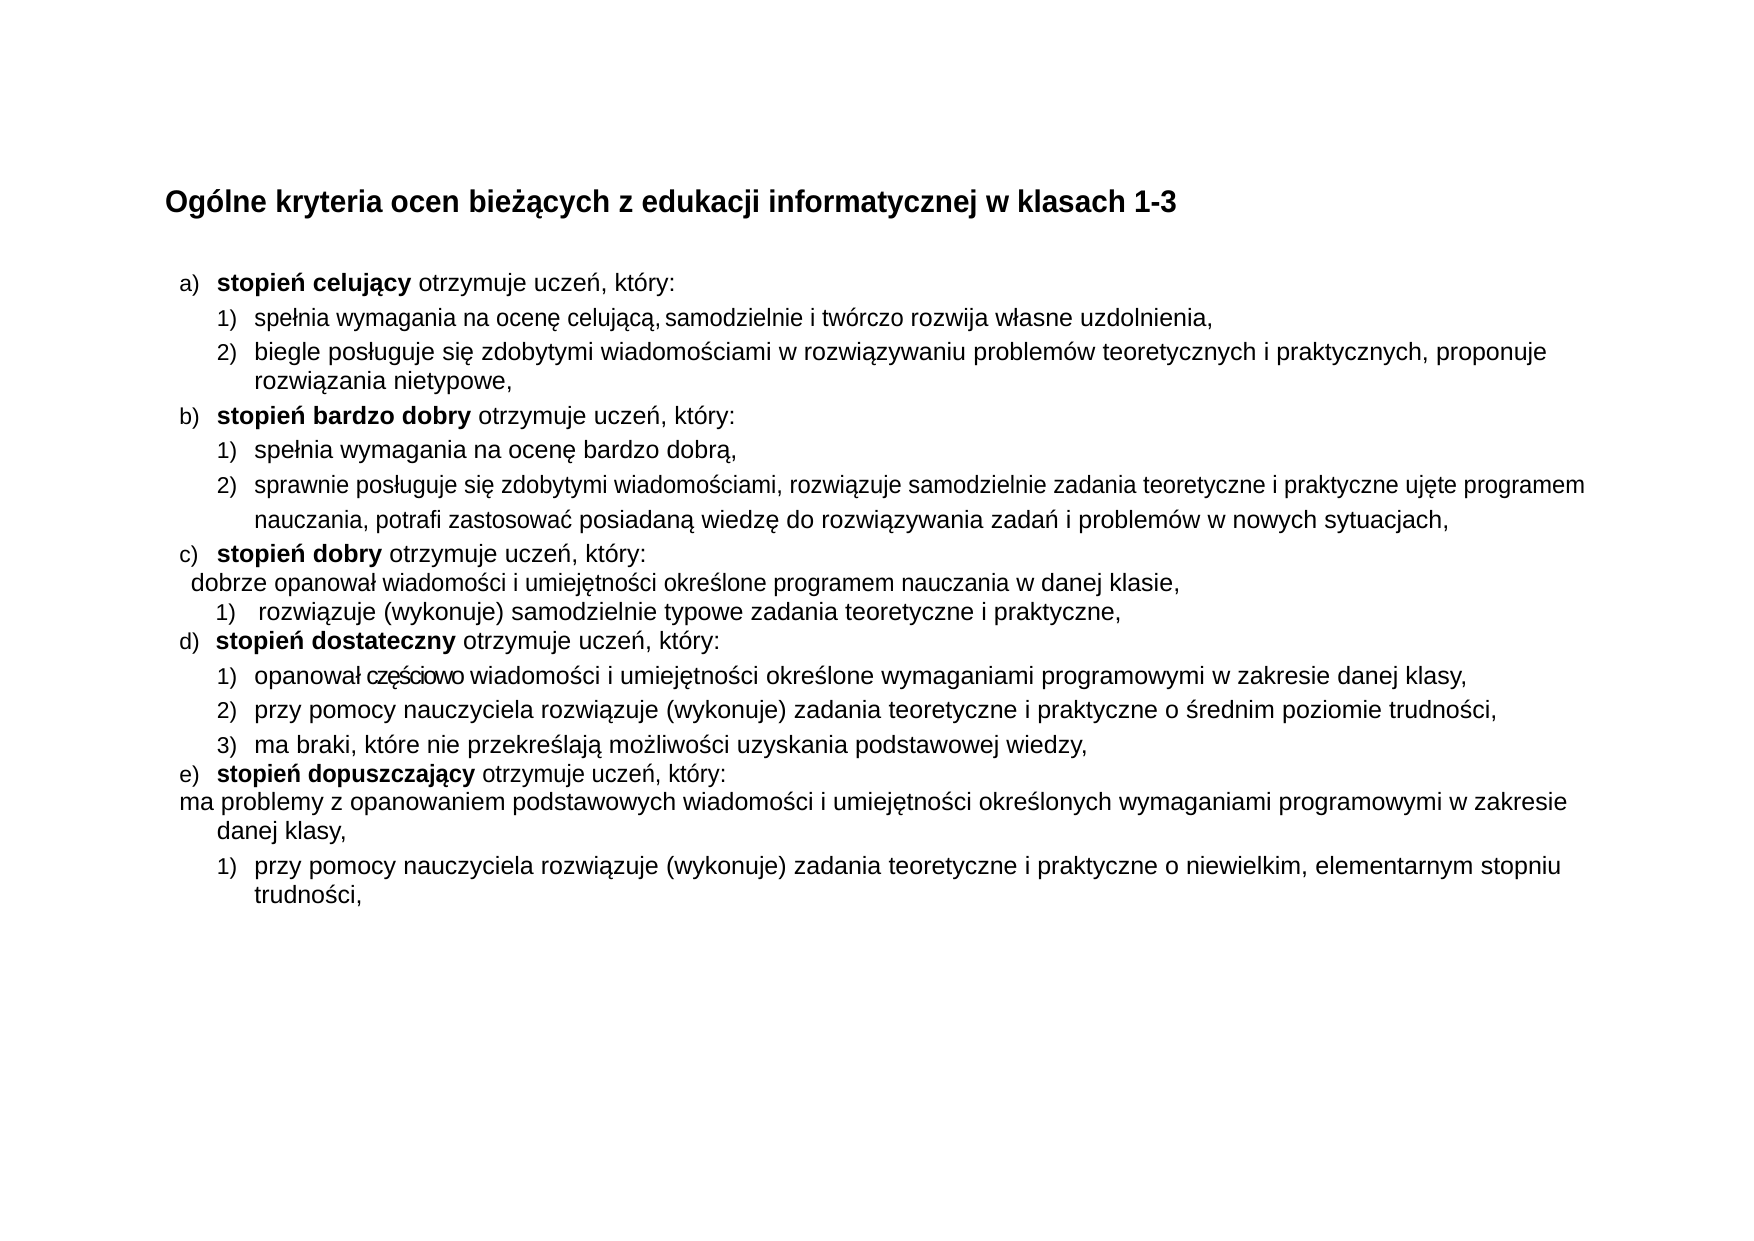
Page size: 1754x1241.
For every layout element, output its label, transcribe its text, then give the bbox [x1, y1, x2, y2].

subtitle Ogólne kryteria ocen bieżących z edukacji informatycznej w klasach 1-3 [142, 183, 1636, 219]
list spełnia wymagania na ocenę celującą, samodzielnie i twórczo rozwija własne uzdolnienia, [217, 303, 1625, 331]
list stopień bardzo dobry otrzymuje uczeń, który: [179, 401, 1636, 430]
list stopień dostateczny otrzymuje uczeń, który: [179, 626, 1636, 655]
list przy pomocy nauczyciela rozwiązuje (wykonuje) zadania teoretyczne i praktyczne o średnim poziomie trudności, [217, 695, 1636, 724]
list biegle posługuje się zdobytymi wiadomościami w rozwiązywaniu problemów teoretycznych i praktycznych, proponuje rozwiązania nietypowe, [217, 337, 1636, 395]
list ma problemy z opanowaniem podstawowych wiadomości i umiejętności określonych wymaganiami programowymi w zakresie danej klasy, [179, 787, 1636, 845]
list sprawnie posługuje się zdobytymi wiadomościami, rozwiązuje samodzielnie zadania teoretyczne i praktyczne ujęte programem nauczania, potrafi zastosować posiadaną wiedzę do rozwiązywania zadań i problemów w nowych sytuacjach, [217, 470, 1625, 533]
list stopień dopuszczający otrzymuje uczeń, który: [179, 759, 1636, 787]
list ma braki, które nie przekreślają możliwości uzyskania podstawowej wiedzy, [217, 730, 1636, 759]
list rozwiązuje (wykonuje) samodzielnie typowe zadania teoretyczne i praktyczne, [215, 597, 1636, 626]
list spełnia wymagania na ocenę bardzo dobrą, [217, 435, 1636, 464]
list dobrze opanował wiadomości i umiejętności określone programem nauczania w danej klasie, [163, 568, 1636, 597]
list opanował częściowo wiadomości i umiejętności określone wymaganiami programowymi w zakresie danej klasy, [217, 661, 1636, 689]
list przy pomocy nauczyciela rozwiązuje (wykonuje) zadania teoretyczne i praktyczne o niewielkim, elementarnym stopniu trudności, [217, 851, 1636, 908]
list stopień celujący otrzymuje uczeń, który: [179, 268, 1636, 297]
list stopień dobry otrzymuje uczeń, który: [179, 539, 1636, 568]
